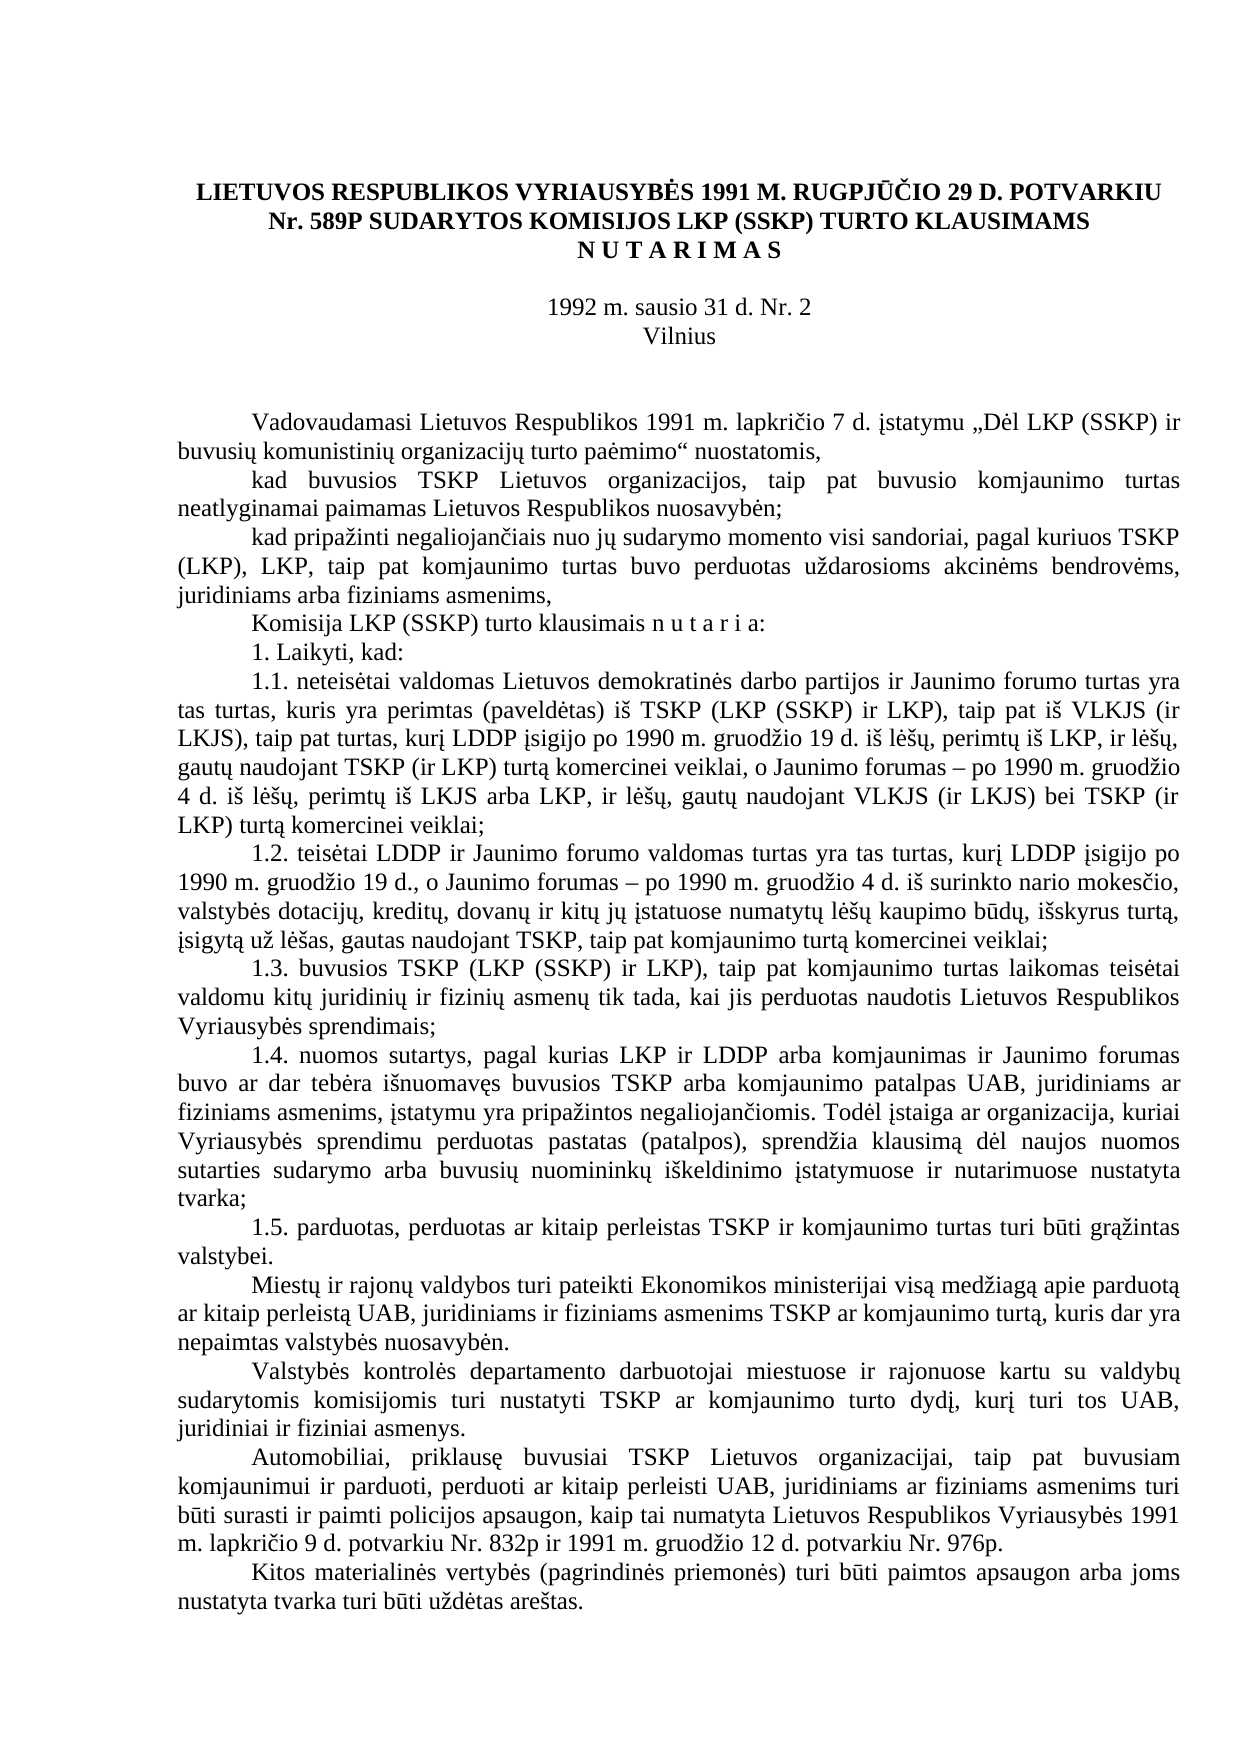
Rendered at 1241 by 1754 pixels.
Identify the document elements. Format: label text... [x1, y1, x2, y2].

text kad pripažinti negaliojančiais nuo jų sudarymo momento visi sandoriai, pagal kuriuos TSKP (LKP), LKP, taip pat komjaunimo turtas buvo perduotas uždarosioms akcinėms bendrovėms, juridiniams arba fiziniams asmenims, [177, 522, 1181, 608]
text 1.5. parduotas, perduotas ar kitaip perleistas TSKP ir komjaunimo turtas turi būti grąžintas valstybei. [177, 1212, 1181, 1270]
text Miestų ir rajonų valdybos turi pateikti Ekonomikos ministerijai visą medžiagą apie parduotą ar kitaip perleistą UAB, juridiniams ir fiziniams asmenims TSKP ar komjaunimo turtą, kuris dar yra nepaimtas valstybės nuosavybėn. [177, 1270, 1181, 1356]
text Valstybės kontrolės departamento darbuotojai miestuose ir rajonuose kartu su valdybų sudarytomis komisijomis turi nustatyti TSKP ar komjaunimo turto dydį, kurį turi tos UAB, juridiniai ir fiziniai asmenys. [177, 1356, 1181, 1442]
text 1. Laikyti, kad: [177, 637, 1181, 666]
text kad buvusios TSKP Lietuvos organizacijos, taip pat buvusio komjaunimo turtas neatlyginamai paimamas Lietuvos Respublikos nuosavybėn; [177, 465, 1181, 522]
text Kitos materialinės vertybės (pagrindinės priemonės) turi būti paimtos apsaugon arba joms nustatyta tvarka turi būti uždėtas areštas. [177, 1557, 1181, 1615]
text 1.3. buvusios TSKP (LKP (SSKP) ir LKP), taip pat komjaunimo turtas laikomas teisėtai valdomu kitų juridinių ir fizinių asmenų tik tada, kai jis perduotas naudotis Lietuvos Respublikos Vyriausybės sprendimais; [177, 953, 1181, 1040]
text 1.4. nuomos sutartys, pagal kurias LKP ir LDDP arba komjaunimas ir Jaunimo forumas buvo ar dar tebėra išnuomavęs buvusios TSKP arba komjaunimo patalpas UAB, juridiniams ar fiziniams asmenims, įstatymu yra pripažintos negaliojančiomis. Todėl įstaiga ar organizacija, kuriai Vyriausybės sprendimu perduotas pastatas (patalpos), sprendžia klausimą dėl naujos nuomos sutarties sudarymo arba buvusių nuomininkų iškeldinimo įstatymuose ir nutarimuose nustatyta tvarka; [177, 1040, 1181, 1212]
text Vadovaudamasi Lietuvos Respublikos 1991 m. lapkričio 7 d. įstatymu „Dėl LKP (SSKP) ir buvusių komunistinių organizacijų turto paėmimo“ nuostatomis, [177, 407, 1181, 465]
text 1992 m. sausio 31 d. Nr. 2 [177, 292, 1181, 321]
text Automobiliai, priklausę buvusiai TSKP Lietuvos organizacijai, taip pat buvusiam komjaunimui ir parduoti, perduoti ar kitaip perleisti UAB, juridiniams ar fiziniams asmenims turi būti surasti ir paimti policijos apsaugon, kaip tai numatyta Lietuvos Respublikos Vyriausybės 1991 m. lapkričio 9 d. potvarkiu Nr. 832p ir 1991 m. gruodžio 12 d. potvarkiu Nr. 976p. [177, 1442, 1181, 1557]
text 1.1. neteisėtai valdomas Lietuvos demokratinės darbo partijos ir Jaunimo forumo turtas yra tas turtas, kuris yra perimtas (paveldėtas) iš TSKP (LKP (SSKP) ir LKP), taip pat iš VLKJS (ir LKJS), taip pat turtas, kurį LDDP įsigijo po 1990 m. gruodžio 19 d. iš lėšų, perimtų iš LKP, ir lėšų, gautų naudojant TSKP (ir LKP) turtą komercinei veiklai, o Jaunimo forumas – po 1990 m. gruodžio 4 d. iš lėšų, perimtų iš LKJS arba LKP, ir lėšų, gautų naudojant VLKJS (ir LKJS) bei TSKP (ir LKP) turtą komercinei veiklai; [177, 666, 1181, 838]
text 1.2. teisėtai LDDP ir Jaunimo forumo valdomas turtas yra tas turtas, kurį LDDP įsigijo po 1990 m. gruodžio 19 d., o Jaunimo forumas – po 1990 m. gruodžio 4 d. iš surinkto nario mokesčio, valstybės dotacijų, kreditų, dovanų ir kitų jų įstatuose numatytų lėšų kaupimo būdų, išskyrus turtą, įsigytą už lėšas, gautas naudojant TSKP, taip pat komjaunimo turtą komercinei veiklai; [177, 838, 1181, 953]
text N U T A R I M A S [177, 235, 1181, 263]
text Komisija LKP (SSKP) turto klausimais nutaria: [177, 608, 1181, 637]
text Vilnius [177, 321, 1181, 350]
text LIETUVOS RESPUBLIKOS VYRIAUSYBĖS 1991 M. RUGPJŪČIO 29 D. POTVARKIU Nr. 589P SUDARYTOS KOMISIJOS LKP (SSKP) TURTO KLAUSIMAMS [177, 177, 1181, 235]
